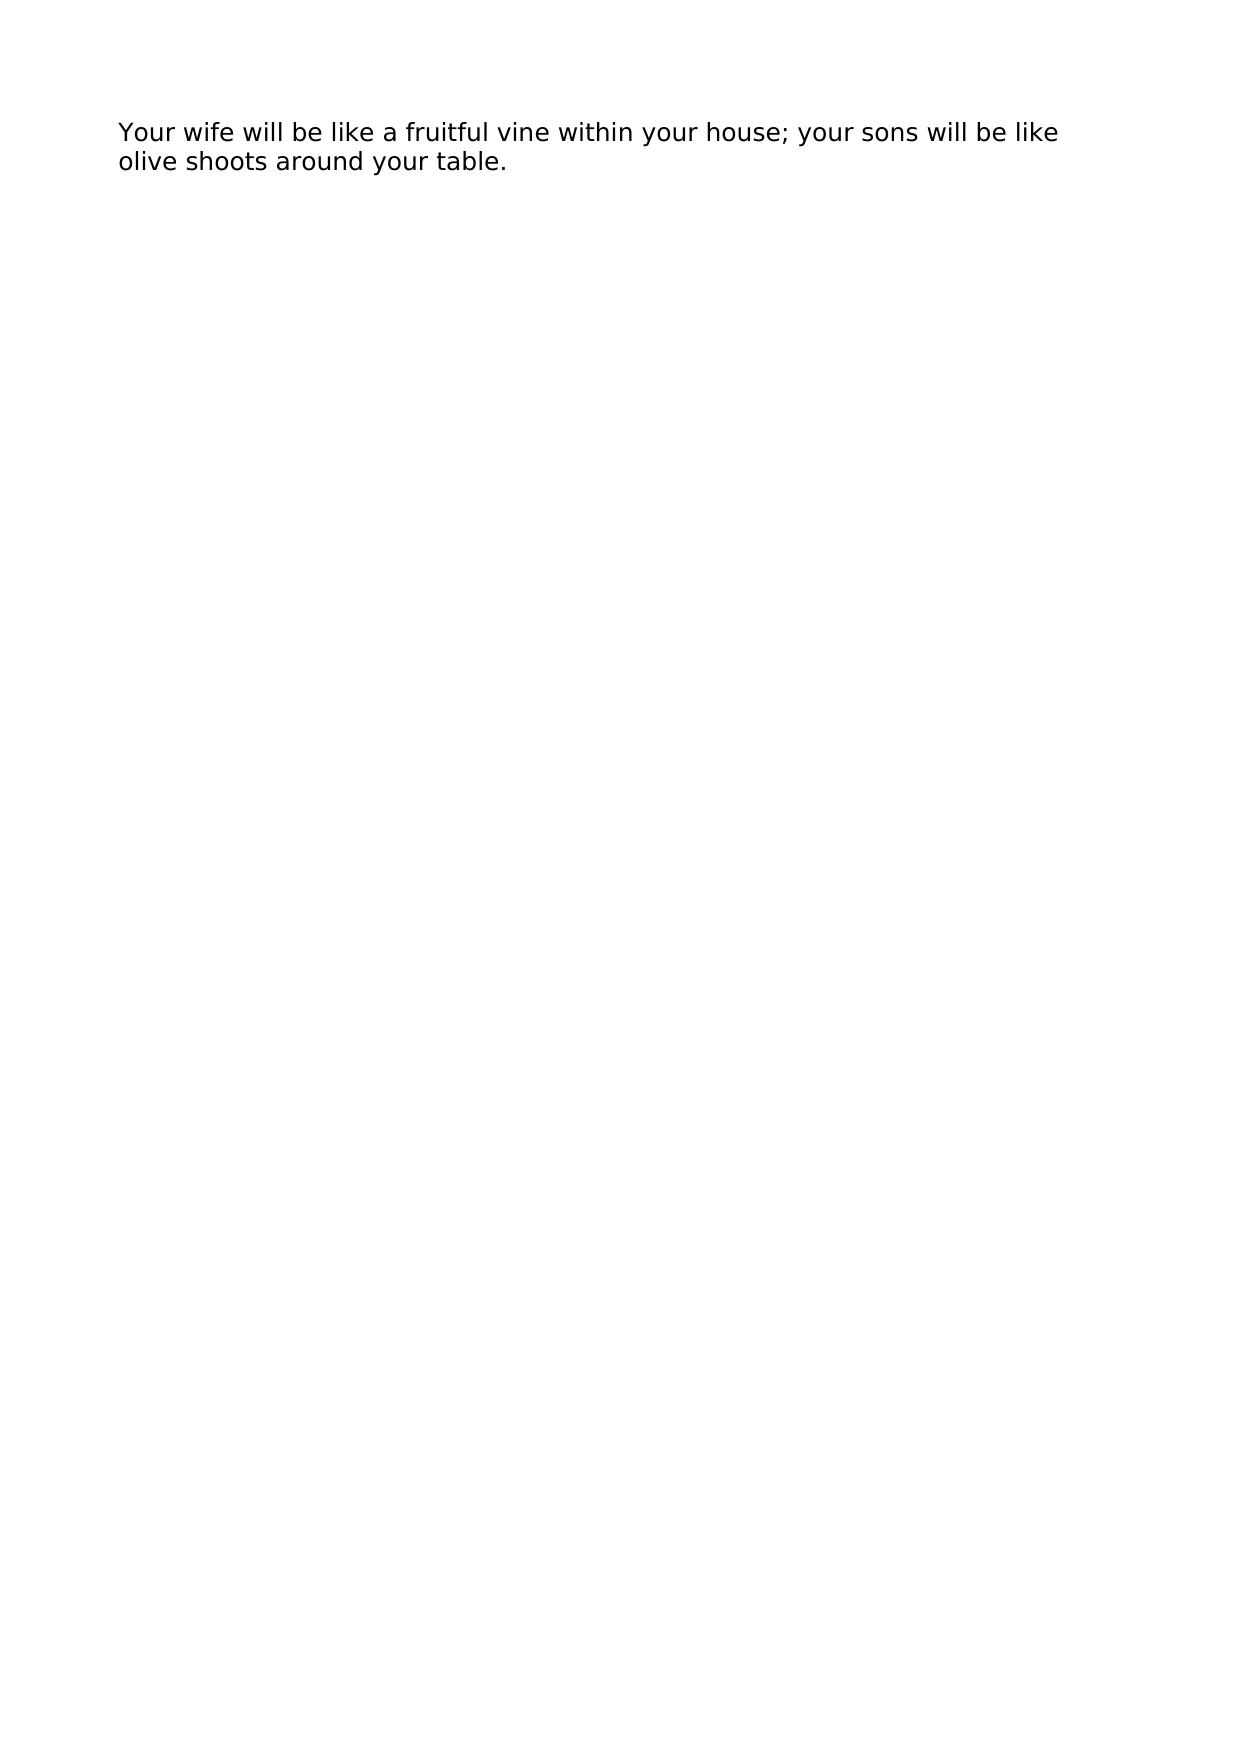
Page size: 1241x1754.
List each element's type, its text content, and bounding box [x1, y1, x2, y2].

text Your wife will be like a fruitful vine within your house; your sons will be like olive shoots around your table. [118, 118, 1122, 176]
